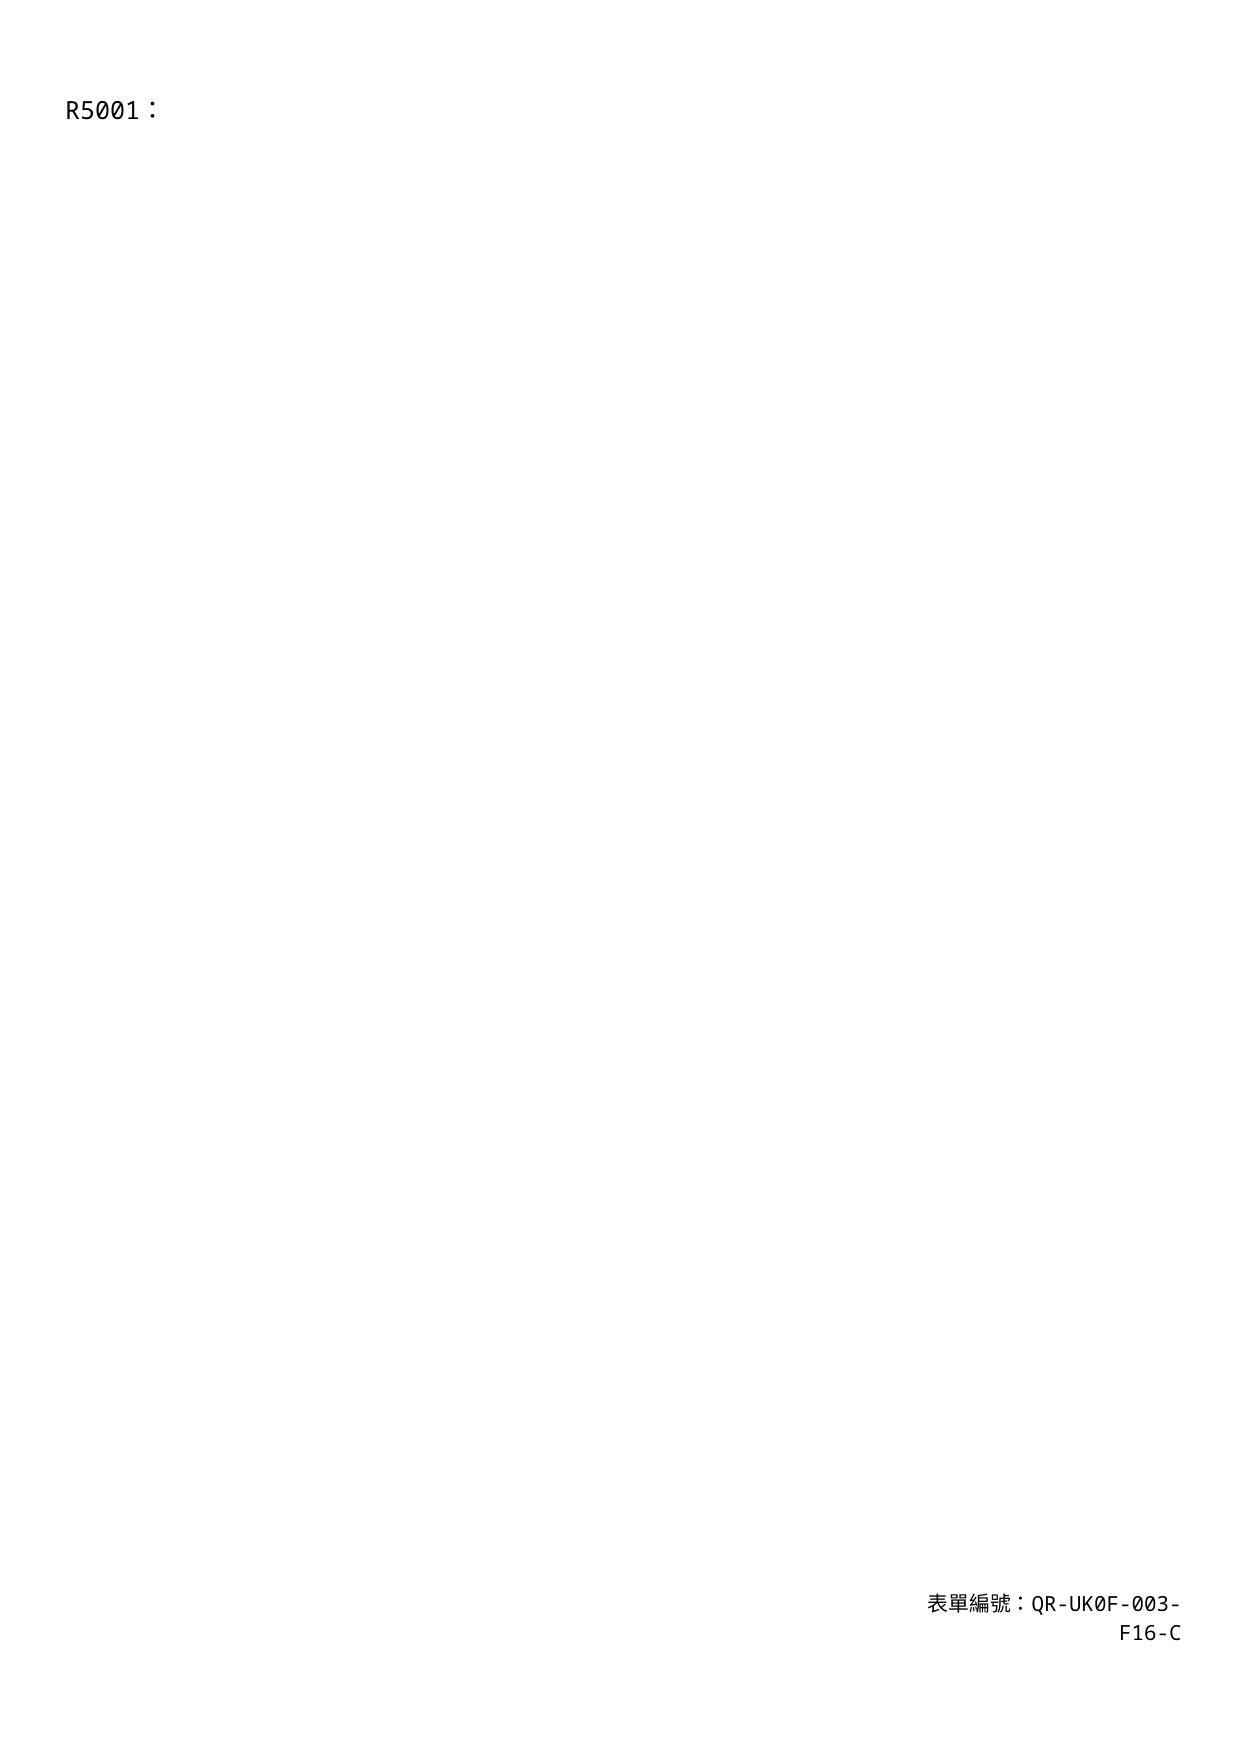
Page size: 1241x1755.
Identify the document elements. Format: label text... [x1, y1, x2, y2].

text R5001： [65, 83, 1175, 128]
